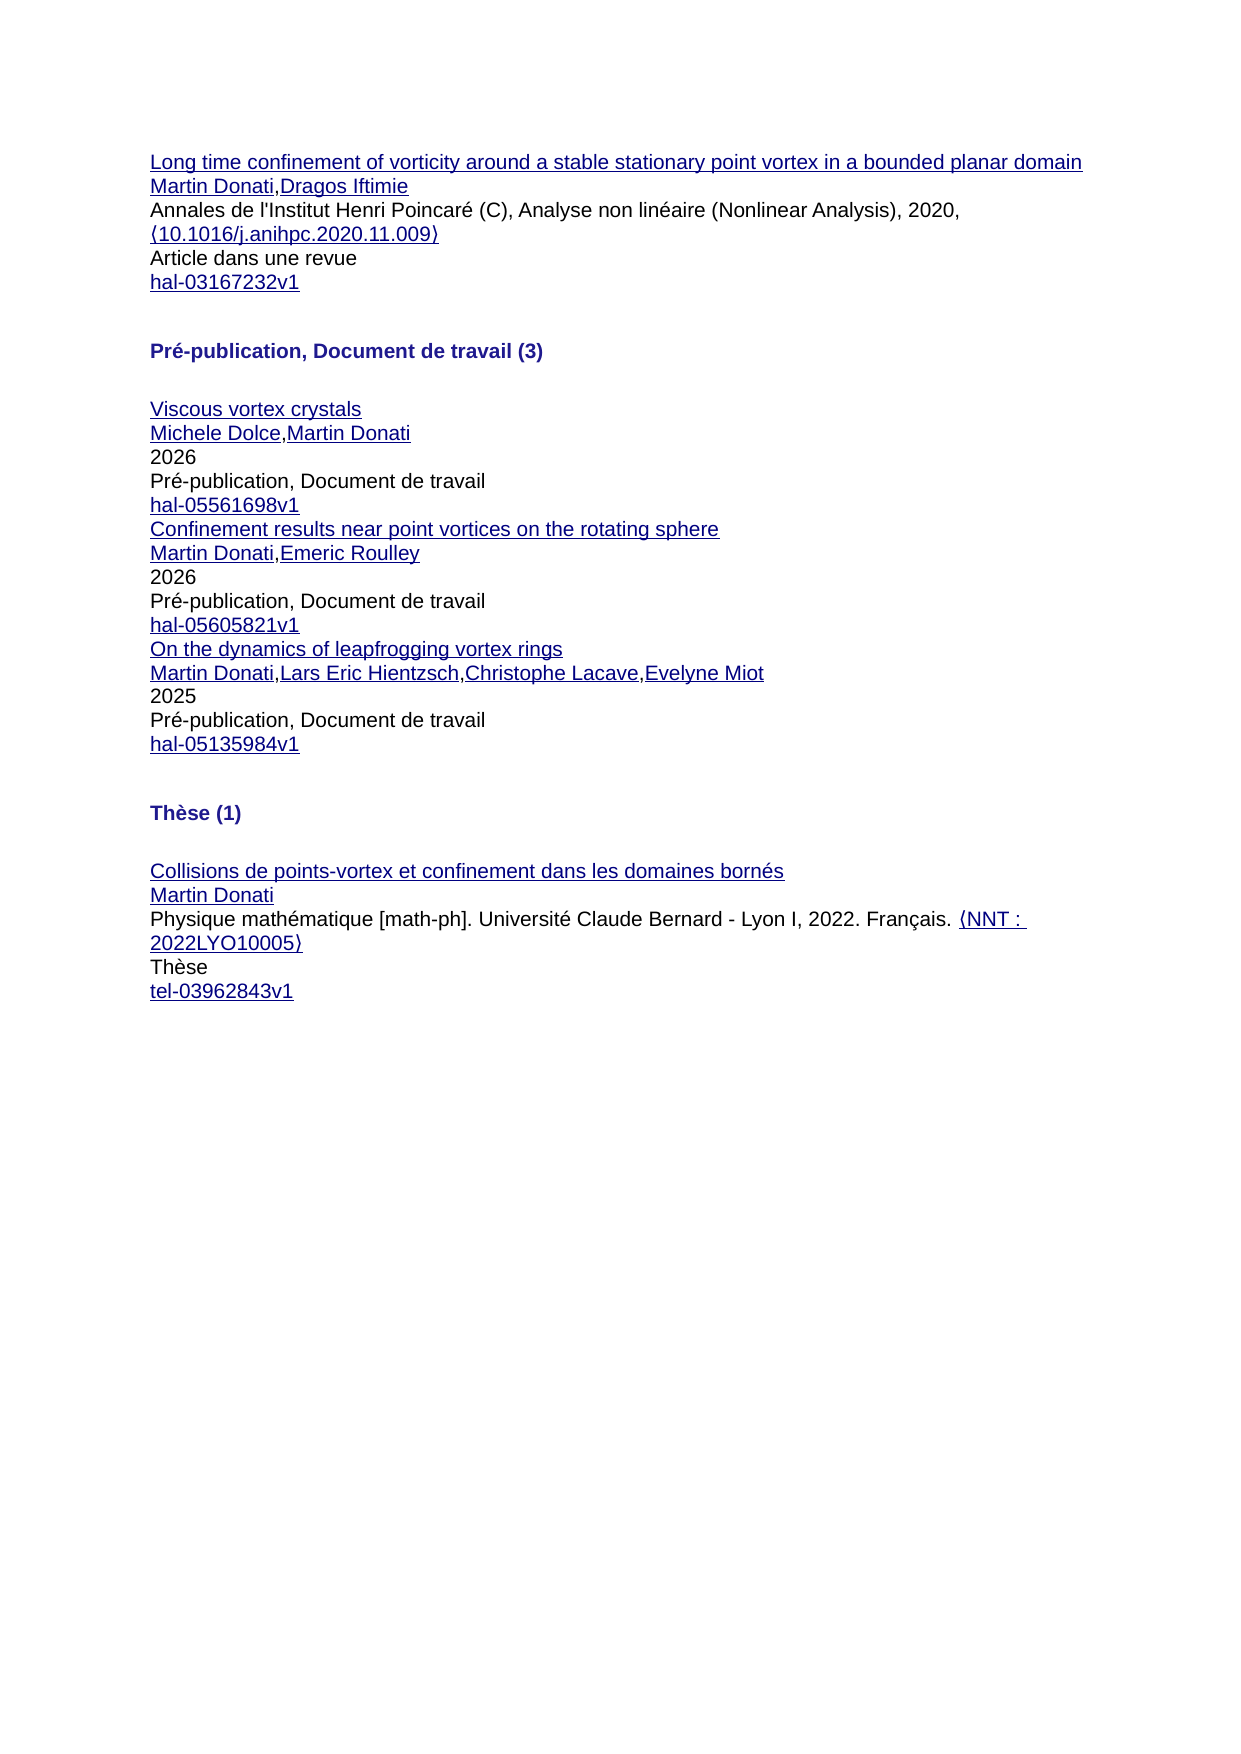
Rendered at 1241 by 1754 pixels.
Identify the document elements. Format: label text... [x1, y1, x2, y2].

table_header Viscous vortex crystals Michele Dolce,Martin Donati 2026 Pré-publication, Document de travail hal-05561698v1 [150, 397, 1090, 517]
table_cell Long time confinement of vorticity around a stable stationary point vortex in a bounded planar domain Martin Donati,Dragos Iftimie Annales de l'Institut Henri Poincaré (C), Analyse non linéaire (Nonlinear Analysis), 2020, ⟨10.1016/j.anihpc.2020.11.009⟩ Article dans une revue hal-03167232v1 [150, 150, 1090, 294]
subtitle Thèse (1) [150, 801, 1090, 825]
table_cell On the dynamics of leapfrogging vortex rings Martin Donati,Lars Eric Hientzsch,Christophe Lacave,Evelyne Miot 2025 Pré-publication, Document de travail hal-05135984v1 [150, 636, 1090, 756]
table_cell Confinement results near point vortices on the rotating sphere Martin Donati,Emeric Roulley 2026 Pré-publication, Document de travail hal-05605821v1 [150, 517, 1090, 636]
table_header Collisions de points-vortex et confinement dans les domaines bornés Martin Donati Physique mathématique [math-ph]. Université Claude Bernard - Lyon I, 2022. Français. ⟨NNT : 2022LYO10005⟩ Thèse tel-03962843v1 [150, 859, 1090, 1003]
subtitle Pré-publication, Document de travail (3) [150, 338, 1090, 362]
